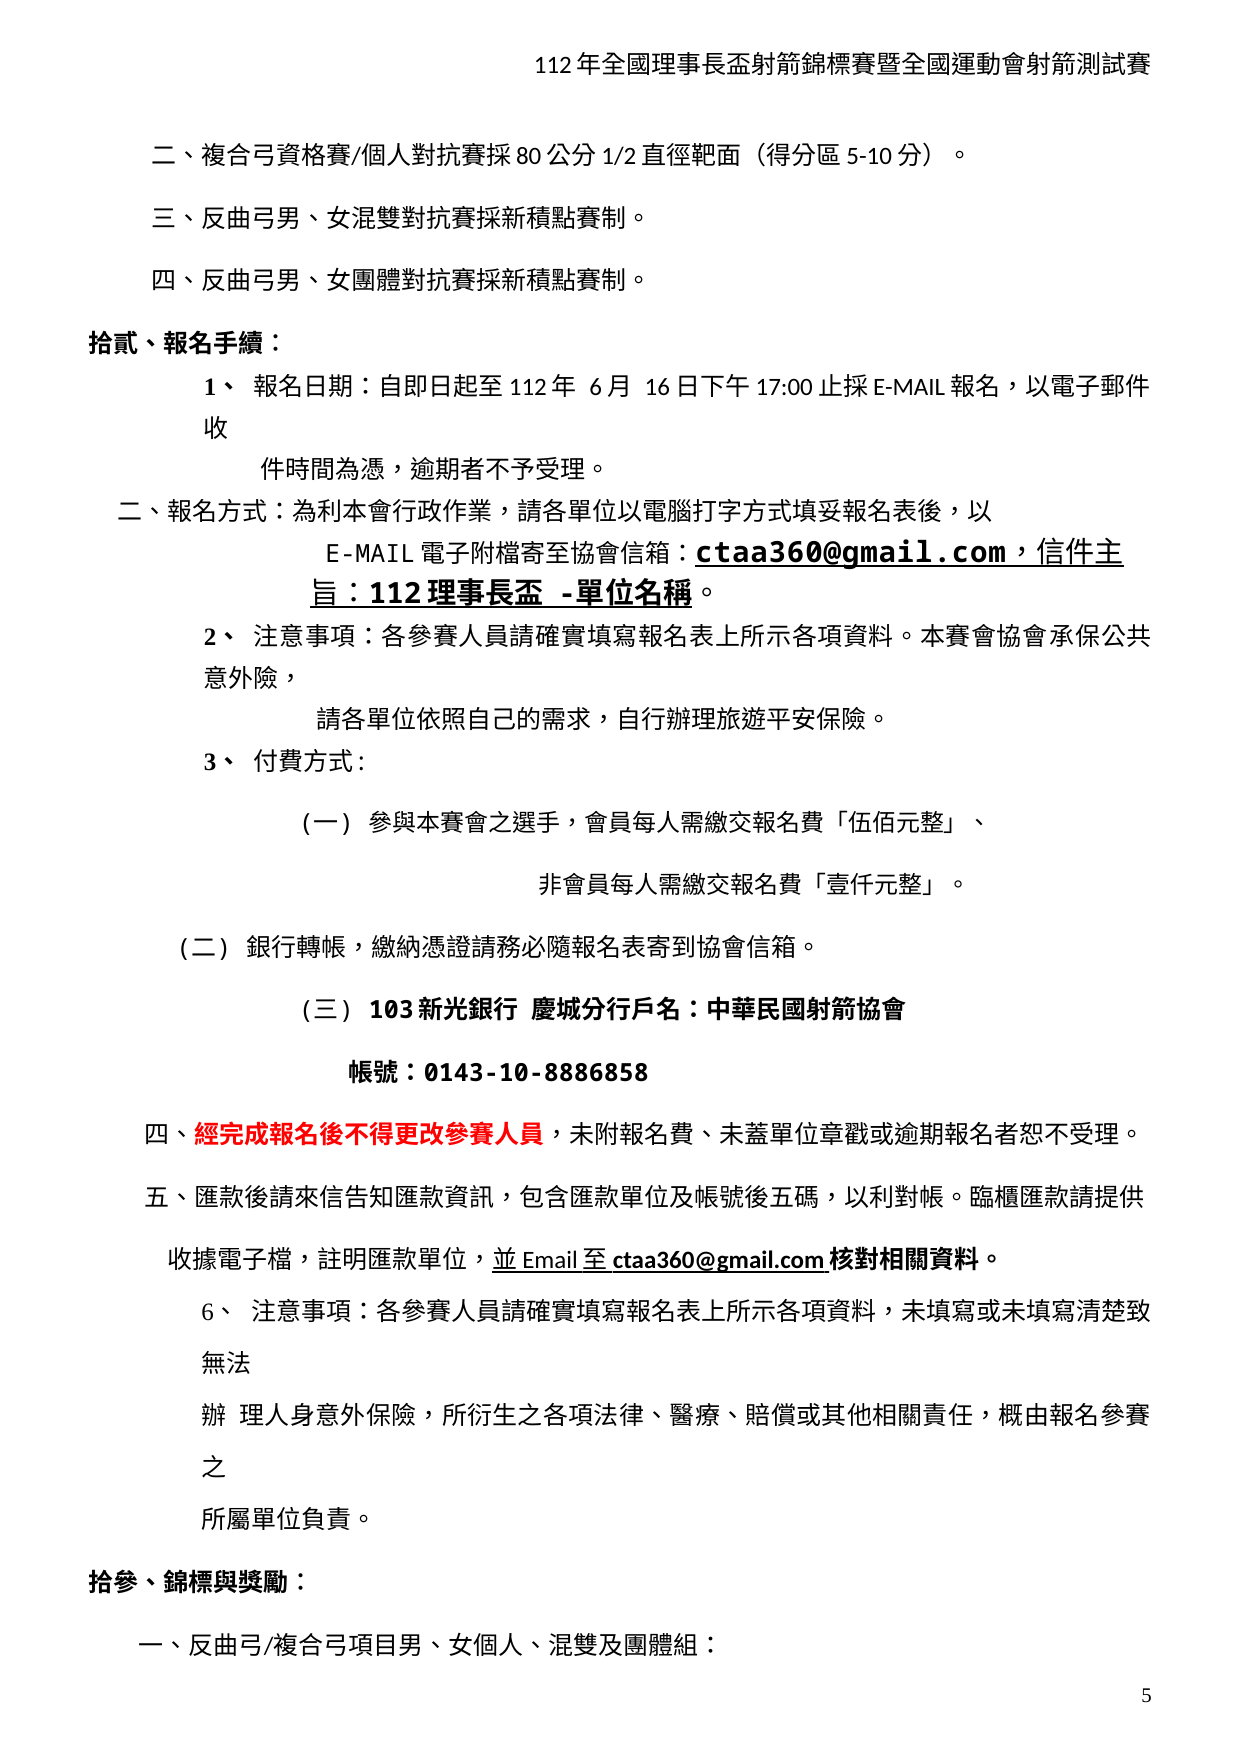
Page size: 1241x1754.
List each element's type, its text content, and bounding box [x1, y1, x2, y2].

text 四、經完成報名後不得更改參賽人員，未附報名費、未蓋單位章戳或逾期報名者恕不受理。 [139, 1091, 1152, 1154]
text (三) 103新光銀行 慶城分行戶名：中華民國射箭協會 [89, 966, 1152, 1029]
text 辦 理人身意外保險，所衍生之各項法律、醫療、賠償或其他相關責任，概由報名參賽之 [201, 1383, 1152, 1487]
text (二) 銀行轉帳，繳納憑證請務必隨報名表寄到協會信箱。 [89, 904, 1152, 966]
text 二、報名方式：為利本會行政作業，請各單位以電腦打字方式填妥報名表後，以 [89, 487, 1152, 529]
text E-MAIL電子附檔寄至協會信箱：ctaa360@gmail.com，信件主旨：112理事長盃 -單位名稱。 [310, 529, 1152, 612]
text 五、匯款後請來信告知匯款資訊，包含匯款單位及帳號後五碼，以利對帳。臨櫃匯款請提供 [139, 1154, 1152, 1216]
list 注意事項：各參賽人員請確實填寫報名表上所示各項資料。本賽會協會承保公共意外險， [204, 612, 1152, 696]
text 一、反曲弓/複合弓項目男、女個人、混雙及團體組： [139, 1602, 1152, 1664]
text 件時間為憑，逾期者不予受理。 [204, 446, 1152, 487]
text 非會員每人需繳交報名費「壹仟元整」。 [539, 841, 1152, 904]
list 注意事項：各參賽人員請確實填寫報名表上所示各項資料，未填寫或未填寫清楚致無法 [201, 1279, 1152, 1383]
text 拾貳、報名手續︰ [89, 300, 1152, 362]
text 二、複合弓資格賽/個人對抗賽採80公分1/2直徑靶面（得分區5-10分）。 [151, 112, 1152, 175]
text 所屬單位負責。 [201, 1487, 1152, 1539]
text (一) 參與本賽會之選手，會員每人需繳交報名費「伍佰元整」、 [89, 779, 1152, 841]
text 請各單位依照自己的需求，自行辦理旅遊平安保險。 [204, 696, 1152, 737]
text 三、反曲弓男、女混雙對抗賽採新積點賽制。 [151, 175, 1152, 237]
text 四、反曲弓男、女團體對抗賽採新積點賽制。 [151, 237, 1152, 300]
text 收據電子檔，註明匯款單位，並Email至ctaa360@gmail.com核對相關資料。 [139, 1216, 1152, 1279]
list 報名日期：自即日起至112年 6月 16 日下午17:00止採E-MAIL報名，以電子郵件收 [204, 362, 1152, 446]
text 帳號：0143-10-8886858 [214, 1029, 1152, 1091]
list 付費方式: [204, 737, 1152, 779]
text 拾參、錦標與獎勵︰ [89, 1539, 1152, 1602]
